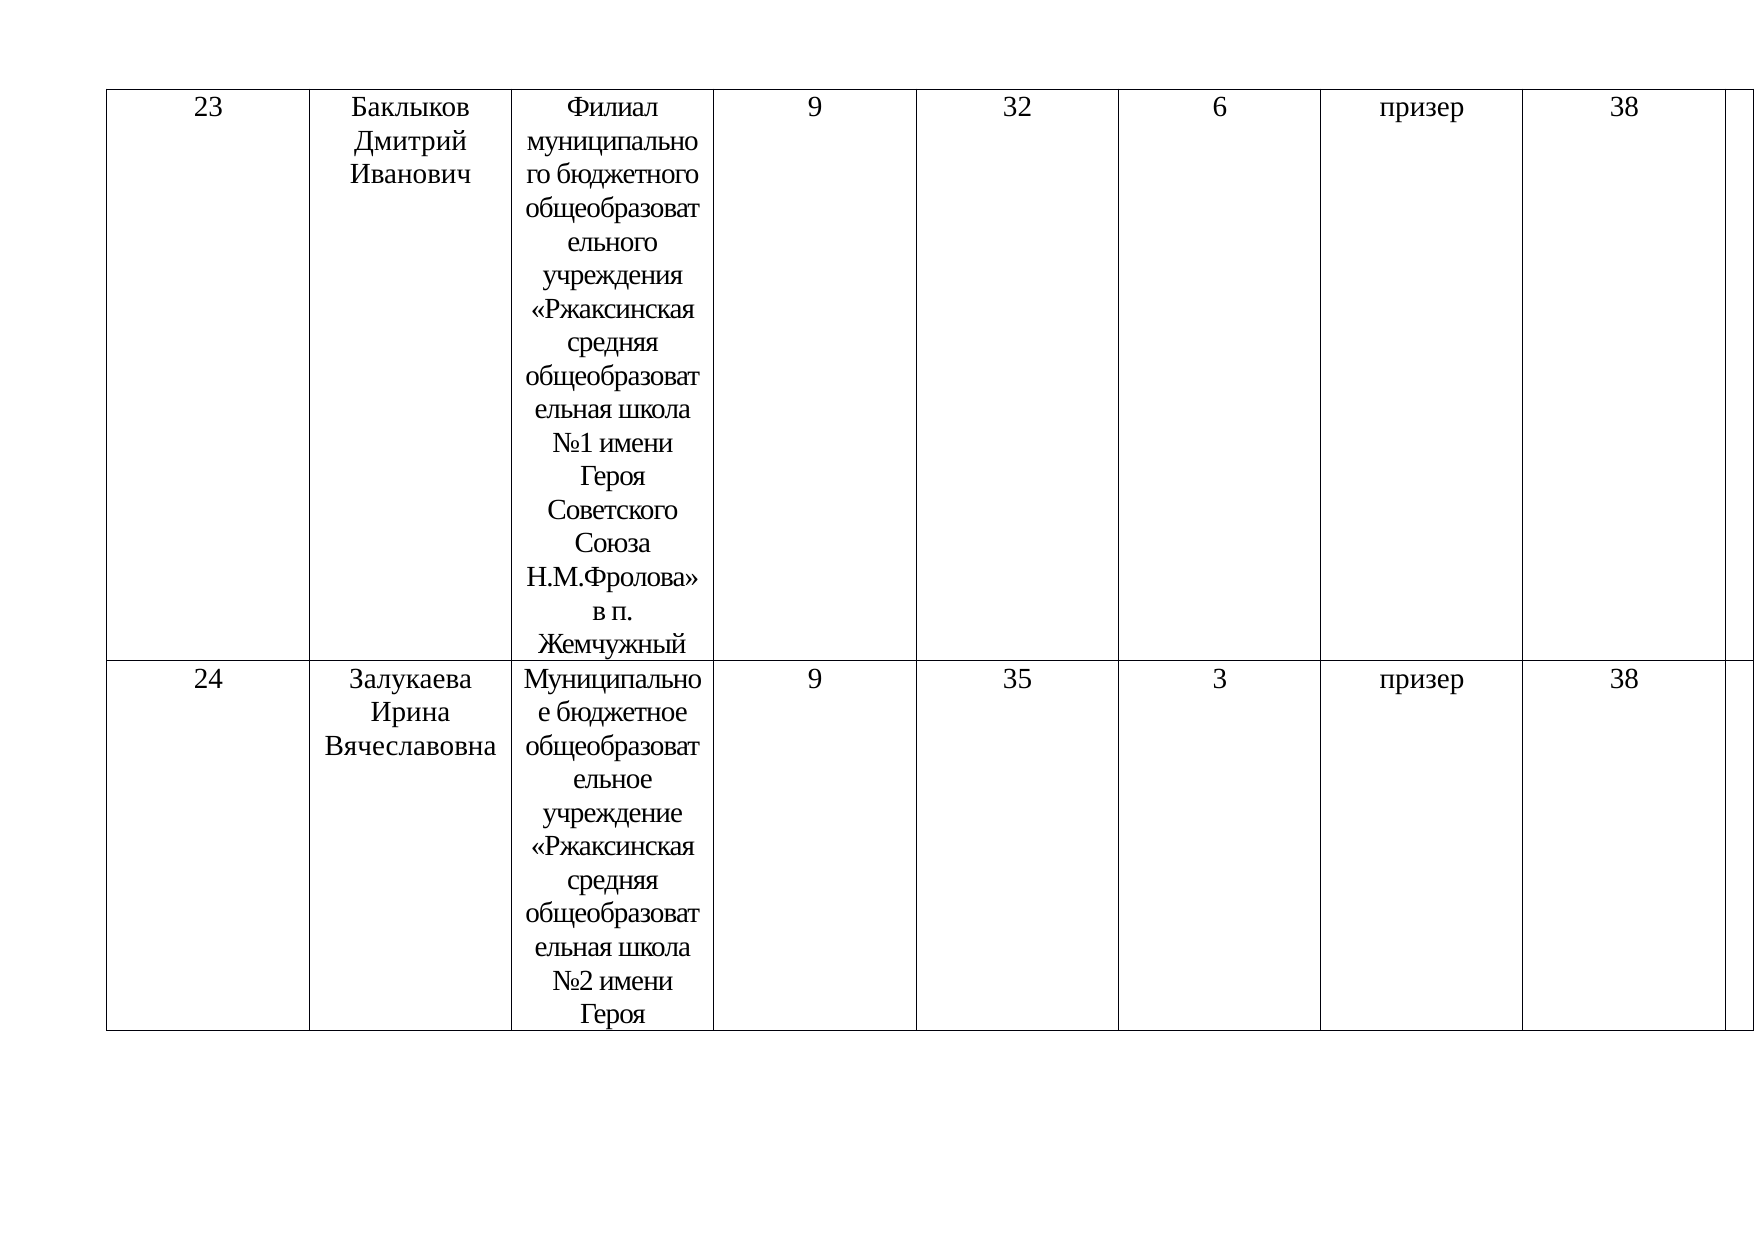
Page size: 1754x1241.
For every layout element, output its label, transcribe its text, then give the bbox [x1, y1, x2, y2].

table_cell Баклыков Дмитрий Иванович [310, 90, 511, 660]
table_cell Солдатов Юрий Иванович [1726, 90, 1753, 660]
table_cell Муниципальное бюджетное общеобразовательное учреждение «Ржаксинская средняя общеобразовательная школа №2 имени Героя [512, 661, 713, 1030]
table_cell 6 [1119, 90, 1320, 660]
table_cell Удальцов Александр Юрьевич [1726, 661, 1753, 1030]
table_cell 24 [107, 661, 309, 1030]
table_cell 35 [917, 661, 1118, 1030]
table_cell 38 [1523, 90, 1725, 660]
table_cell 9 [714, 661, 916, 1030]
table_cell 9 [714, 90, 916, 660]
table_cell Залукаева Ирина Вячеславовна [310, 661, 511, 1030]
table_cell призер [1321, 661, 1522, 1030]
table_cell 3 [1119, 661, 1320, 1030]
table_cell Филиал муниципального бюджетного общеобразовательного учреждения «Ржаксинская средняя общеобразовательная школа №1 имени Героя Советского Союза Н.М.Фролова» в п. Жемчужный [512, 90, 713, 660]
table_cell 23 [107, 90, 309, 660]
table_cell 38 [1523, 661, 1725, 1030]
table_cell призер [1321, 90, 1522, 660]
table_cell 32 [917, 90, 1118, 660]
